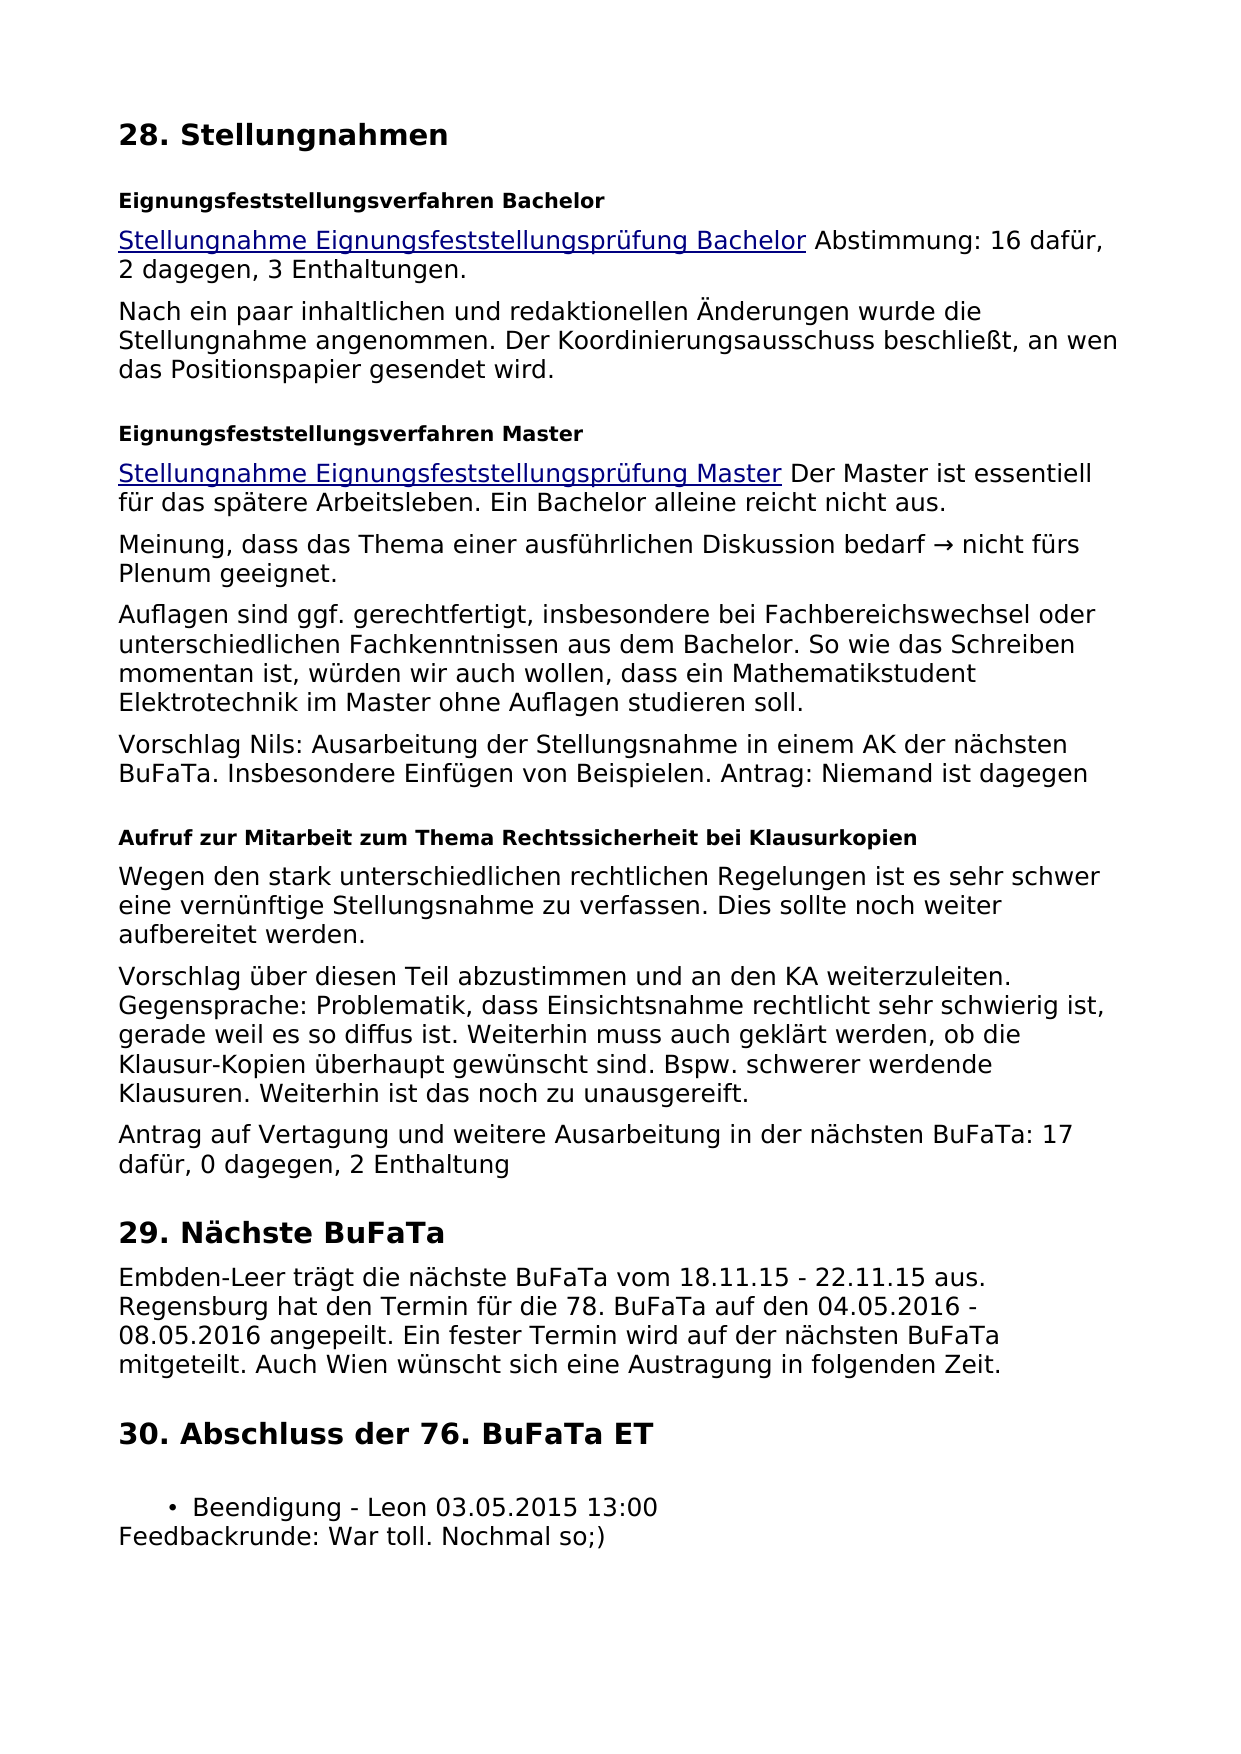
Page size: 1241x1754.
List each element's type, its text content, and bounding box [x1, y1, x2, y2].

text Nach ein paar inhaltlichen und redaktionellen Änderungen wurde die Stellungnahme angenommen. Der Koordinierungsausschuss beschließt, an wen das Positionspapier gesendet wird. [118, 297, 1122, 385]
text Antrag auf Vertagung und weitere Ausarbeitung in der nächsten BuFaTa: 17 dafür, 0 dagegen, 2 Enthaltung [118, 1121, 1122, 1179]
text Auflagen sind ggf. gerechtfertigt, insbesondere bei Fachbereichswechsel oder unterschiedlichen Fachkenntnissen aus dem Bachelor. So wie das Schreiben momentan ist, würden wir auch wollen, dass ein Mathematikstudent Elektrotechnik im Master ohne Auflagen studieren soll. [118, 601, 1122, 717]
subtitle Aufruf zur Mitarbeit zum Thema Rechtssicherheit bei Klausurkopien [118, 826, 1122, 850]
text Vorschlag über diesen Teil abzustimmen und an den KA weiterzuleiten. Gegensprache: Problematik, dass Einsichtsnahme rechtlicht sehr schwierig ist, gerade weil es so diffus ist. Weiterhin muss auch geklärt werden, ob die Klausur-Kopien überhaupt gewünscht sind. Bspw. schwerer werdende Klausuren. Weiterhin ist das noch zu unausgereift. [118, 962, 1122, 1108]
subtitle Eignungsfeststellungsverfahren Bachelor [118, 189, 1122, 214]
list Beendigung - Leon 03.05.2015 13:00 [177, 1493, 1122, 1522]
text Stellungnahme Eignungsfeststellungsprüfung Master Der Master ist essentiell für das spätere Arbeitsleben. Ein Bachelor alleine reicht nicht aus. [118, 459, 1122, 517]
text Wegen den stark unterschiedlichen rechtlichen Regelungen ist es sehr schwer eine vernünftige Stellungsnahme zu verfassen. Dies sollte noch weiter aufbereitet werden. [118, 862, 1122, 950]
text Vorschlag Nils: Ausarbeitung der Stellungsnahme in einem AK der nächsten BuFaTa. Insbesondere Einfügen von Beispielen. Antrag: Niemand ist dagegen [118, 730, 1122, 788]
text Stellungnahme Eignungsfeststellungsprüfung Bachelor Abstimmung: 16 dafür, 2 dagegen, 3 Enthaltungen. [118, 226, 1122, 285]
text Embden-Leer trägt die nächste BuFaTa vom 18.11.15 - 22.11.15 aus. Regensburg hat den Termin für die 78. BuFaTa auf den 04.05.2016 - 08.05.2016 angepeilt. Ein fester Termin wird auf der nächsten BuFaTa mitgeteilt. Auch Wien wünscht sich eine Austragung in folgenden Zeit. [118, 1263, 1122, 1380]
subtitle 29. Nächste BuFaTa [118, 1217, 1122, 1251]
subtitle Eignungsfeststellungsverfahren Master [118, 422, 1122, 446]
text Feedbackrunde: War toll. Nochmal so;) [118, 1522, 1122, 1551]
subtitle 28. Stellungnahmen [118, 118, 1122, 152]
text Meinung, dass das Thema einer ausführlichen Diskussion bedarf → nicht fürs Plenum geeignet. [118, 530, 1122, 588]
subtitle 30. Abschluss der 76. BuFaTa ET [118, 1417, 1122, 1451]
